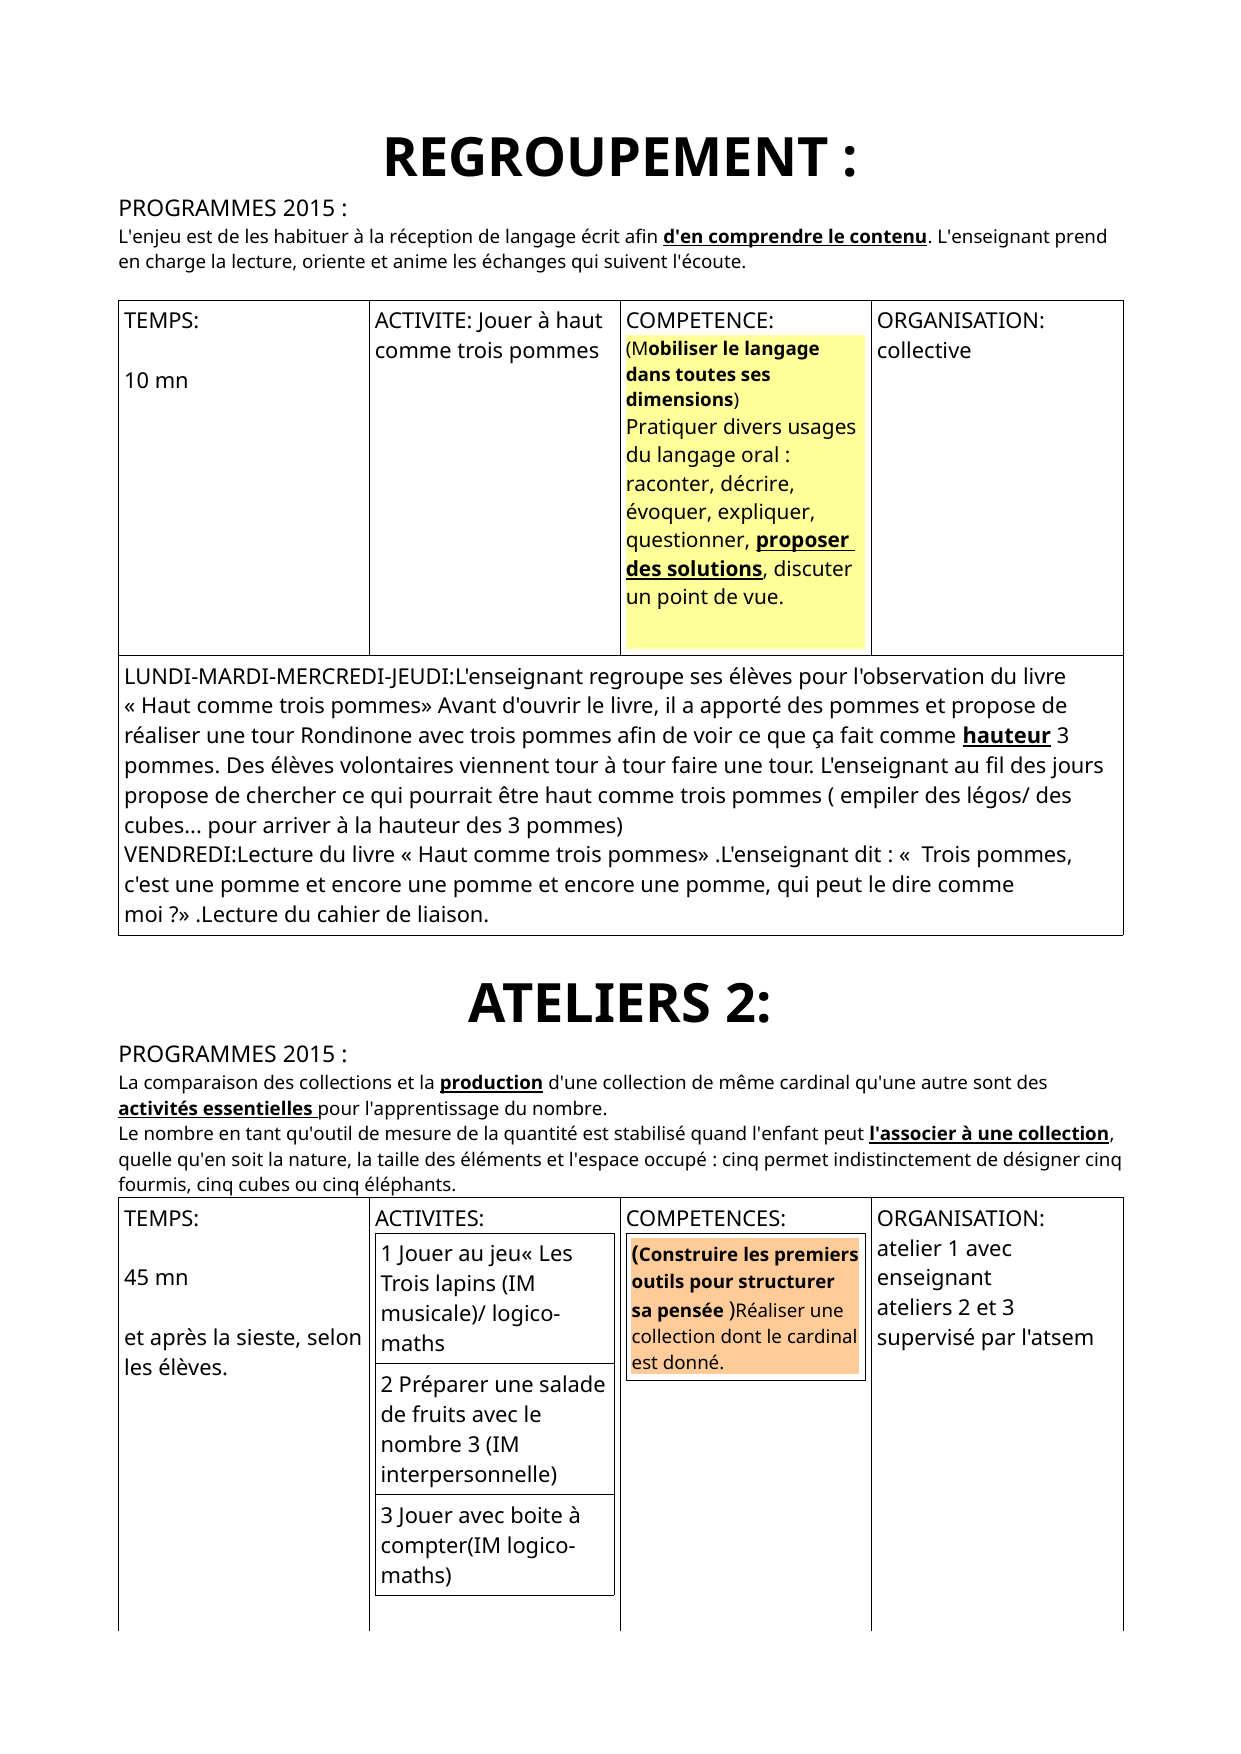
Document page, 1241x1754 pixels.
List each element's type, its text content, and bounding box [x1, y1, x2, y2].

table_header COMPETENCES: [621, 1198, 871, 1631]
table_header TEMPS: 10 mn [119, 301, 369, 655]
text ATELIERS 2: [118, 964, 1122, 1038]
table_header 3 Jouer avec boite à compter(IM logico-maths) [376, 1495, 614, 1595]
text PROGRAMMES 2015 : [118, 1038, 1122, 1069]
text PROGRAMMES 2015 : [118, 192, 1122, 223]
text La comparaison des collections et la production d'une collection de même cardinal qu'une autre sont des activités essentielles pour l'apprentissage du nombre. [118, 1069, 1122, 1120]
table_header LUNDI-MARDI-MERCREDI-JEUDI:L'enseignant regroupe ses élèves pour l'observation du livre « Haut comme trois pommes» Avant d'ouvrir le livre, il a apporté des pommes et propose de réaliser une tour Rondinone avec trois pommes afin de voir ce que ça fait comme hauteur 3 pommes. Des élèves volontaires viennent tour à tour faire une tour. L'enseignant au fil des jours propose de chercher ce qui pourrait être haut comme trois pommes ( empiler des légos/ des cubes... pour arriver à la hauteur des 3 pommes) VENDREDI:Lecture du livre « Haut comme trois pommes» .L'enseignant dit : « Trois pommes, c'est une pomme et encore une pomme et encore une pomme, qui peut le dire comme moi ?» .Lecture du cahier de liaison. [119, 656, 1123, 934]
table_header ORGANISATION: collective [872, 301, 1123, 655]
table_header ACTIVITE: Jouer à haut comme trois pommes [370, 301, 620, 655]
table_cell 2 Préparer une salade de fruits avec le nombre 3 (IM interpersonnelle) [376, 1364, 614, 1494]
table_header COMPETENCE: (Mobiliser le langage dans toutes ses dimensions) Pratiquer divers usages du langage oral : raconter, décrire, évoquer, expliquer, questionner, proposer des solutions, discuter un point de vue. [621, 301, 871, 655]
text L'enjeu est de les habituer à la réception de langage écrit afin d'en comprendre le contenu. L'enseignant prend en charge la lecture, oriente et anime les échanges qui suivent l'écoute. [118, 223, 1122, 274]
table_header ORGANISATION: atelier 1 avec enseignant ateliers 2 et 3 supervisé par l'atsem [872, 1198, 1123, 1631]
table_header (Construire les premiers outils pour structurer sa pensée )Réaliser une collection dont le cardinal est donné. [627, 1234, 865, 1380]
text Le nombre en tant qu'outil de mesure de la quantité est stabilisé quand l'enfant peut l'associer à une collection, quelle qu'en soit la nature, la taille des éléments et l'espace occupé : cinq permet indistinctement de désigner cinq fourmis, cinq cubes ou cinq éléphants. [118, 1120, 1122, 1197]
table_header 1 Jouer au jeu« Les Trois lapins (IM musicale)/ logico-maths [376, 1234, 614, 1363]
table_header ACTIVITES: [370, 1198, 620, 1631]
text REGROUPEMENT : [118, 118, 1122, 192]
table_header TEMPS: 45 mn et après la sieste, selon les élèves. [119, 1198, 369, 1631]
